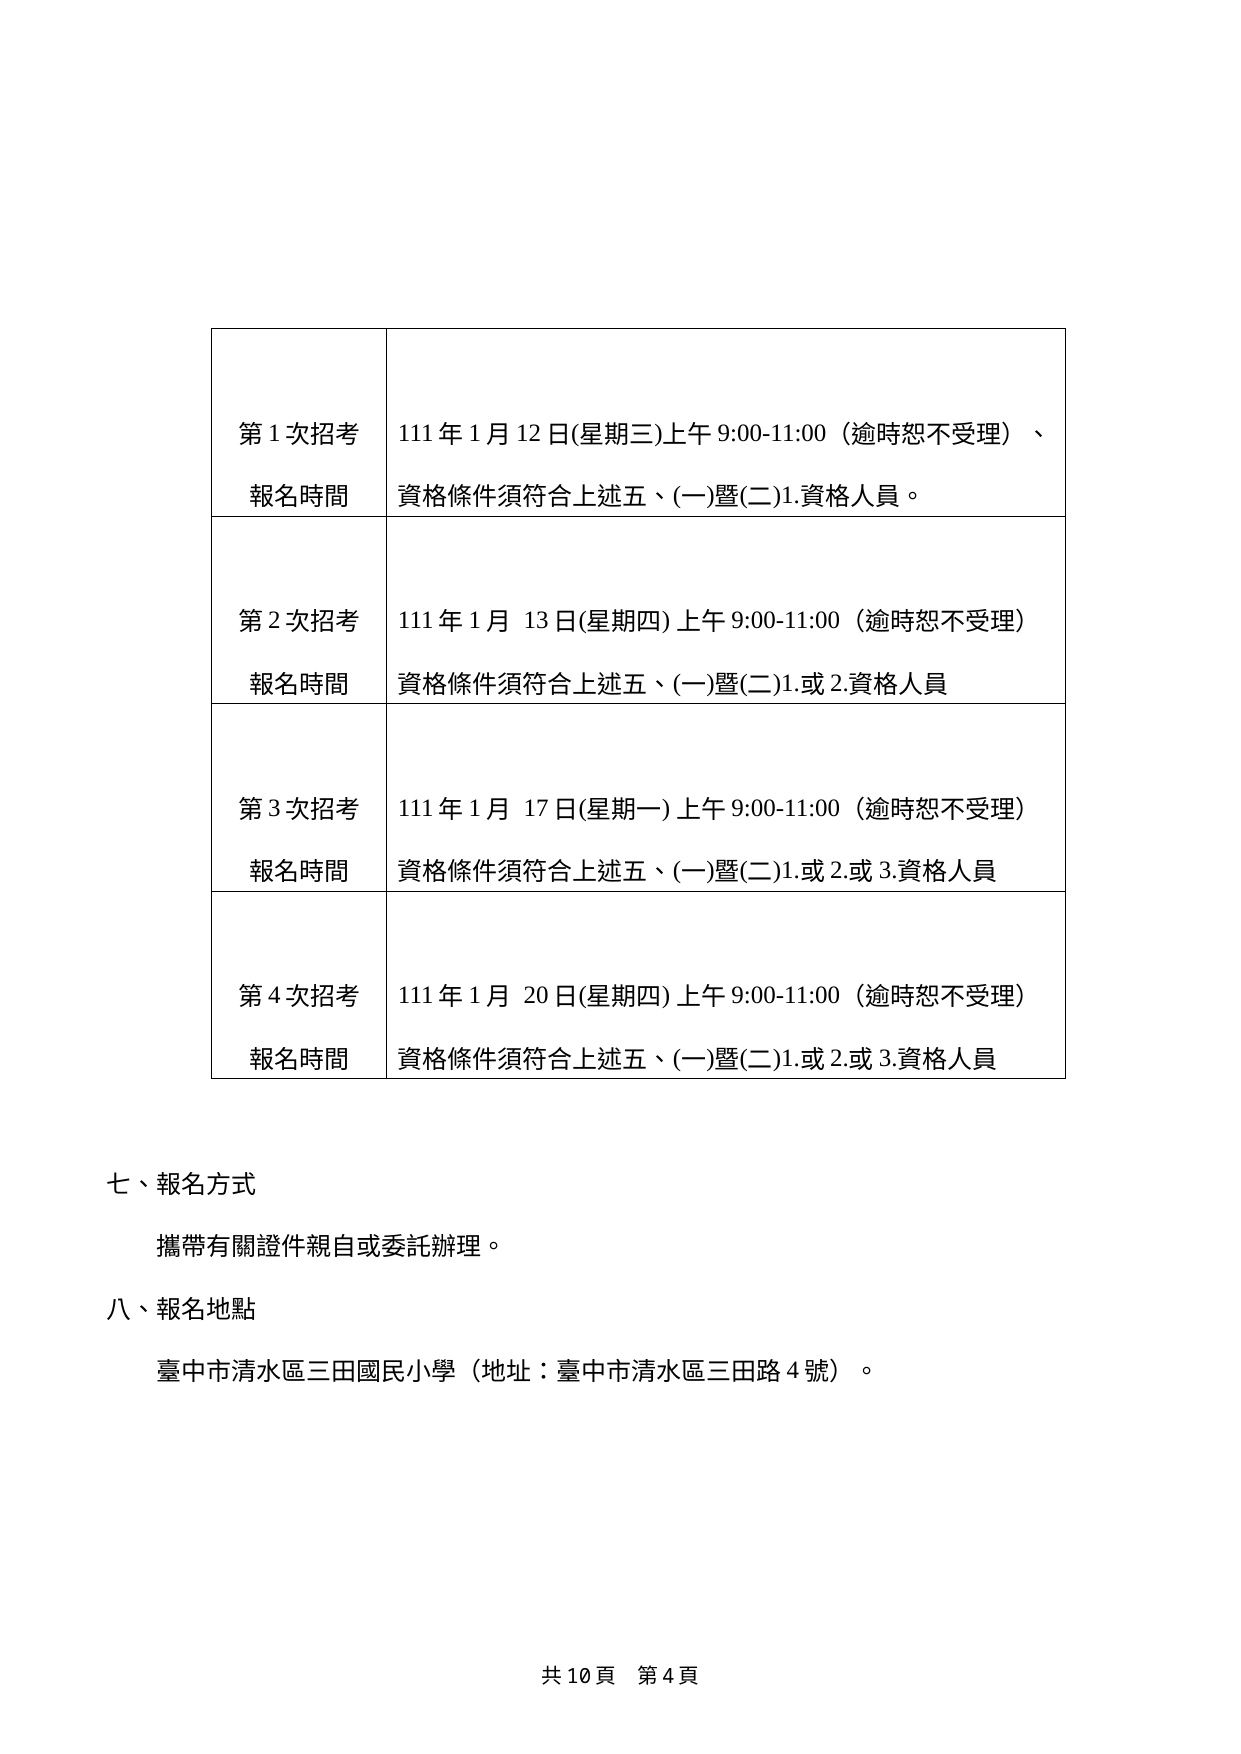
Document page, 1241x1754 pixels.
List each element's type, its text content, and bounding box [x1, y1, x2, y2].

table_cell 第2次招考 報名時間 [212, 517, 386, 703]
text 七、報名方式 攜帶有關證件親自或委託辦理。 [106, 1141, 1134, 1266]
table_cell 111年1月 13日(星期四) 上午9:00-11:00（逾時恕不受理） 資格條件須符合上述五、(一)暨(二)1.或2.資格人員 [387, 517, 1065, 703]
table_cell 第1次招考 報名時間 [212, 329, 386, 516]
table_cell 第4次招考 報名時間 [212, 892, 386, 1078]
text 八、報名地點 臺中市清水區三田國民小學（地址：臺中市清水區三田路4號）。 [106, 1266, 1134, 1391]
table_cell 第3次招考 報名時間 [212, 704, 386, 891]
table_cell 111年1月 20日(星期四) 上午9:00-11:00（逾時恕不受理） 資格條件須符合上述五、(一)暨(二)1.或2.或3.資格人員 [387, 892, 1065, 1078]
table_cell 111年1月 17日(星期一) 上午9:00-11:00（逾時恕不受理） 資格條件須符合上述五、(一)暨(二)1.或2.或3.資格人員 [387, 704, 1065, 891]
table_cell 111年1月12日(星期三)上午9:00-11:00（逾時恕不受理）、 資格條件須符合上述五、(一)暨(二)1.資格人員。 [387, 329, 1065, 516]
